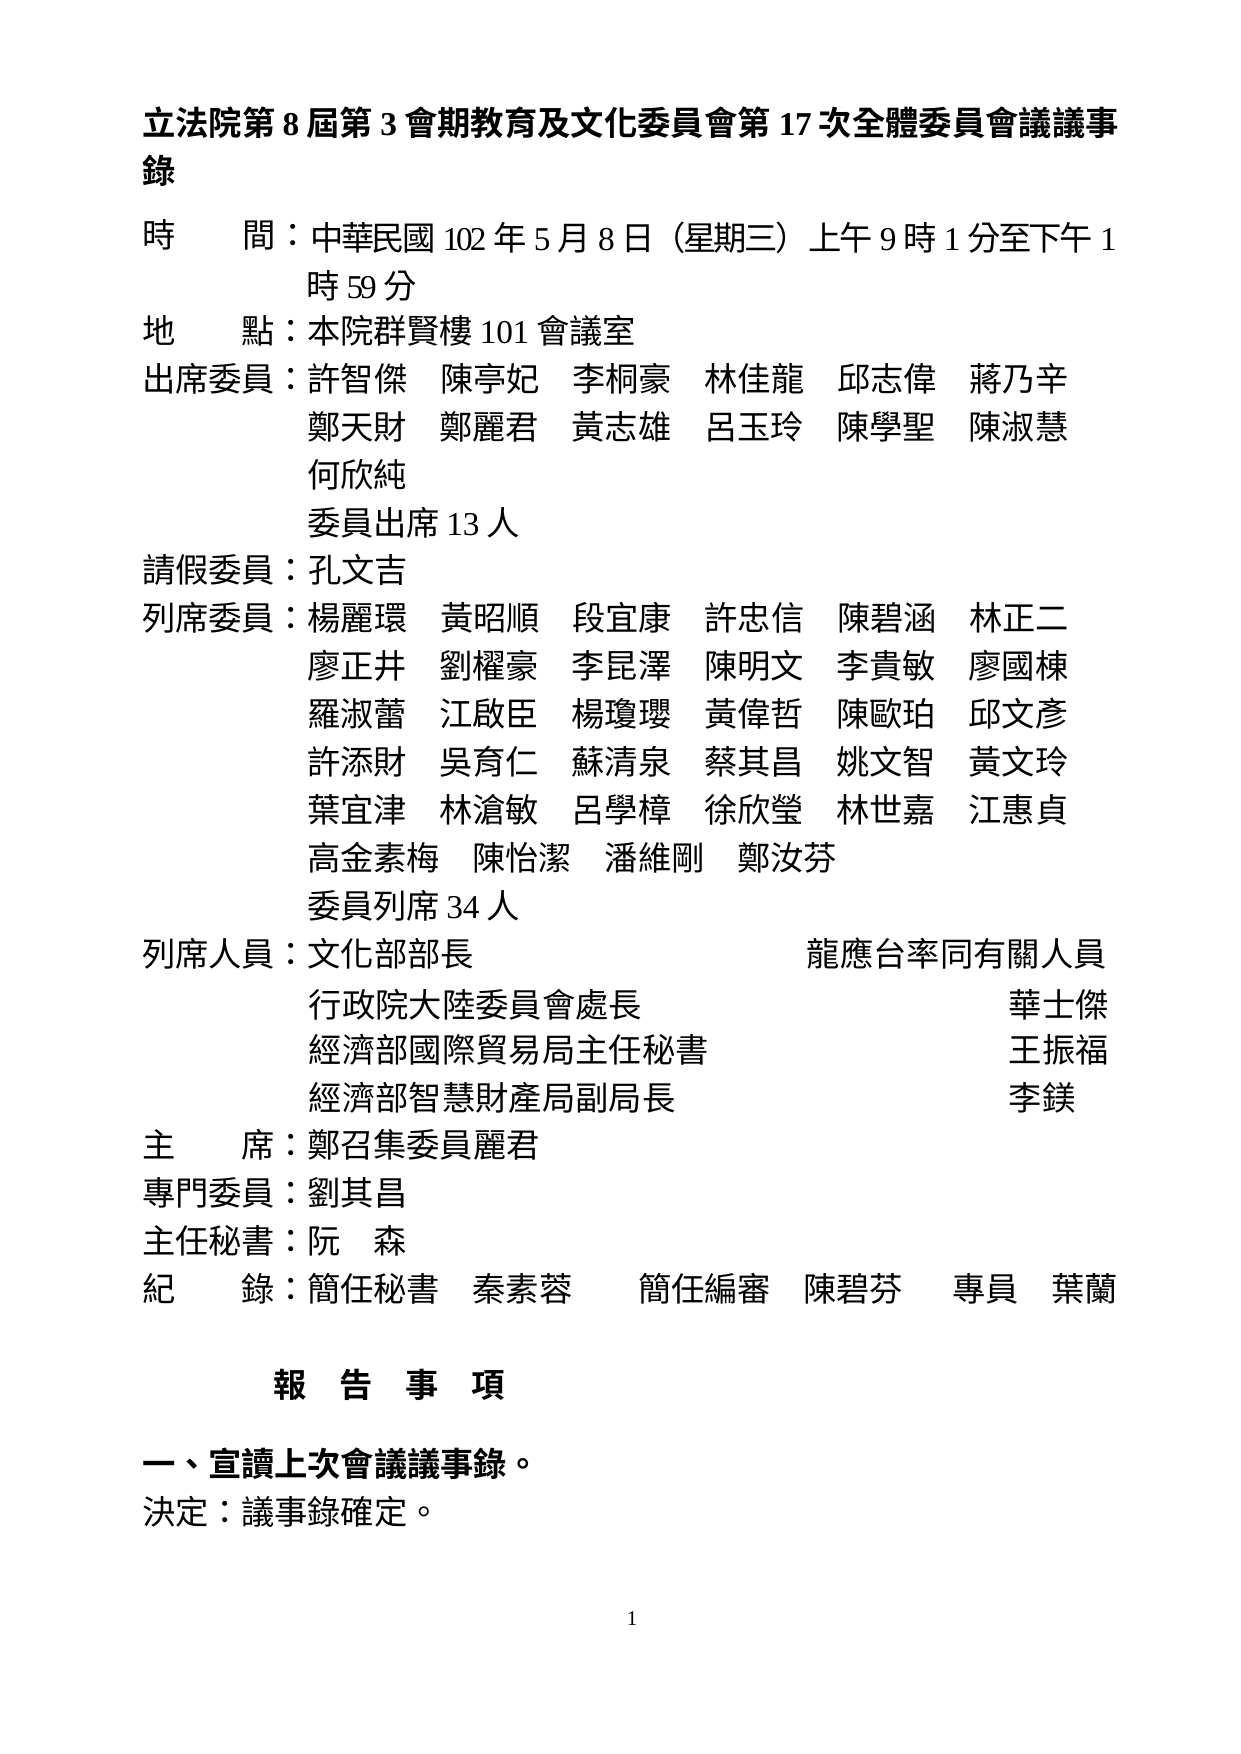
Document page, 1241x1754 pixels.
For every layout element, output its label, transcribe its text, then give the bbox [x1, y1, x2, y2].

text 立法院第8屆第3會期教育及文化委員會第17次全體委員會議議事錄 [142, 97, 1120, 193]
text 一、宣讀上次會議議事錄。 [142, 1441, 1122, 1489]
text 決定：議事錄確定。 [142, 1489, 1122, 1537]
text 廖正井 劉櫂豪 李昆澤 陳明文 李貴敏 廖國棟 [307, 643, 1120, 691]
text 出席委員：許智傑 陳亭妃 李桐豪 林佳龍 邱志偉 蔣乃辛 [142, 356, 1120, 404]
text 鄭天財 鄭麗君 黃志雄 呂玉玲 陳學聖 陳淑慧 [307, 404, 1120, 452]
text 主 席：鄭召集委員麗君 [142, 1122, 1120, 1170]
text 時 間：中華民國102年5月8日（星期三）上午9時1分至下午1時59分 [142, 212, 1120, 308]
text 紀 錄：簡任秘書 秦素蓉 簡任編審 陳碧芬 專員 葉蘭 [142, 1266, 1120, 1314]
text 經濟部國際貿易局主任秘書 王振福 [142, 1027, 1120, 1074]
text 主任秘書：阮 森 [142, 1218, 1120, 1266]
text 委員列席34人 [307, 883, 1120, 931]
text 委員出席13人 [307, 499, 1120, 547]
text 何欣純 [307, 452, 1120, 499]
text 葉宜津 林滄敏 呂學樟 徐欣瑩 林世嘉 江惠貞 [307, 787, 1120, 835]
text 地 點：本院群賢樓101會議室 [142, 308, 1120, 356]
text 專門委員：劉其昌 [142, 1170, 1120, 1218]
text 經濟部智慧財產局副局長 李鎂 [142, 1074, 1120, 1122]
text 羅淑蕾 江啟臣 楊瓊瓔 黃偉哲 陳歐珀 邱文彥 [307, 691, 1120, 739]
text 行政院大陸委員會處長 華士傑 [142, 979, 1120, 1027]
text 高金素梅 陳怡潔 潘維剛 鄭汝芬 [307, 835, 1120, 883]
text 報 告 事 項 [142, 1362, 1120, 1410]
text 列席委員：楊麗環 黃昭順 段宜康 許忠信 陳碧涵 林正二 [142, 595, 1120, 643]
text 請假委員：孔文吉 [142, 547, 1120, 595]
text 許添財 吳育仁 蘇清泉 蔡其昌 姚文智 黃文玲 [307, 739, 1120, 787]
text 列席人員：文化部部長 龍應台率同有關人員 [142, 931, 1120, 979]
